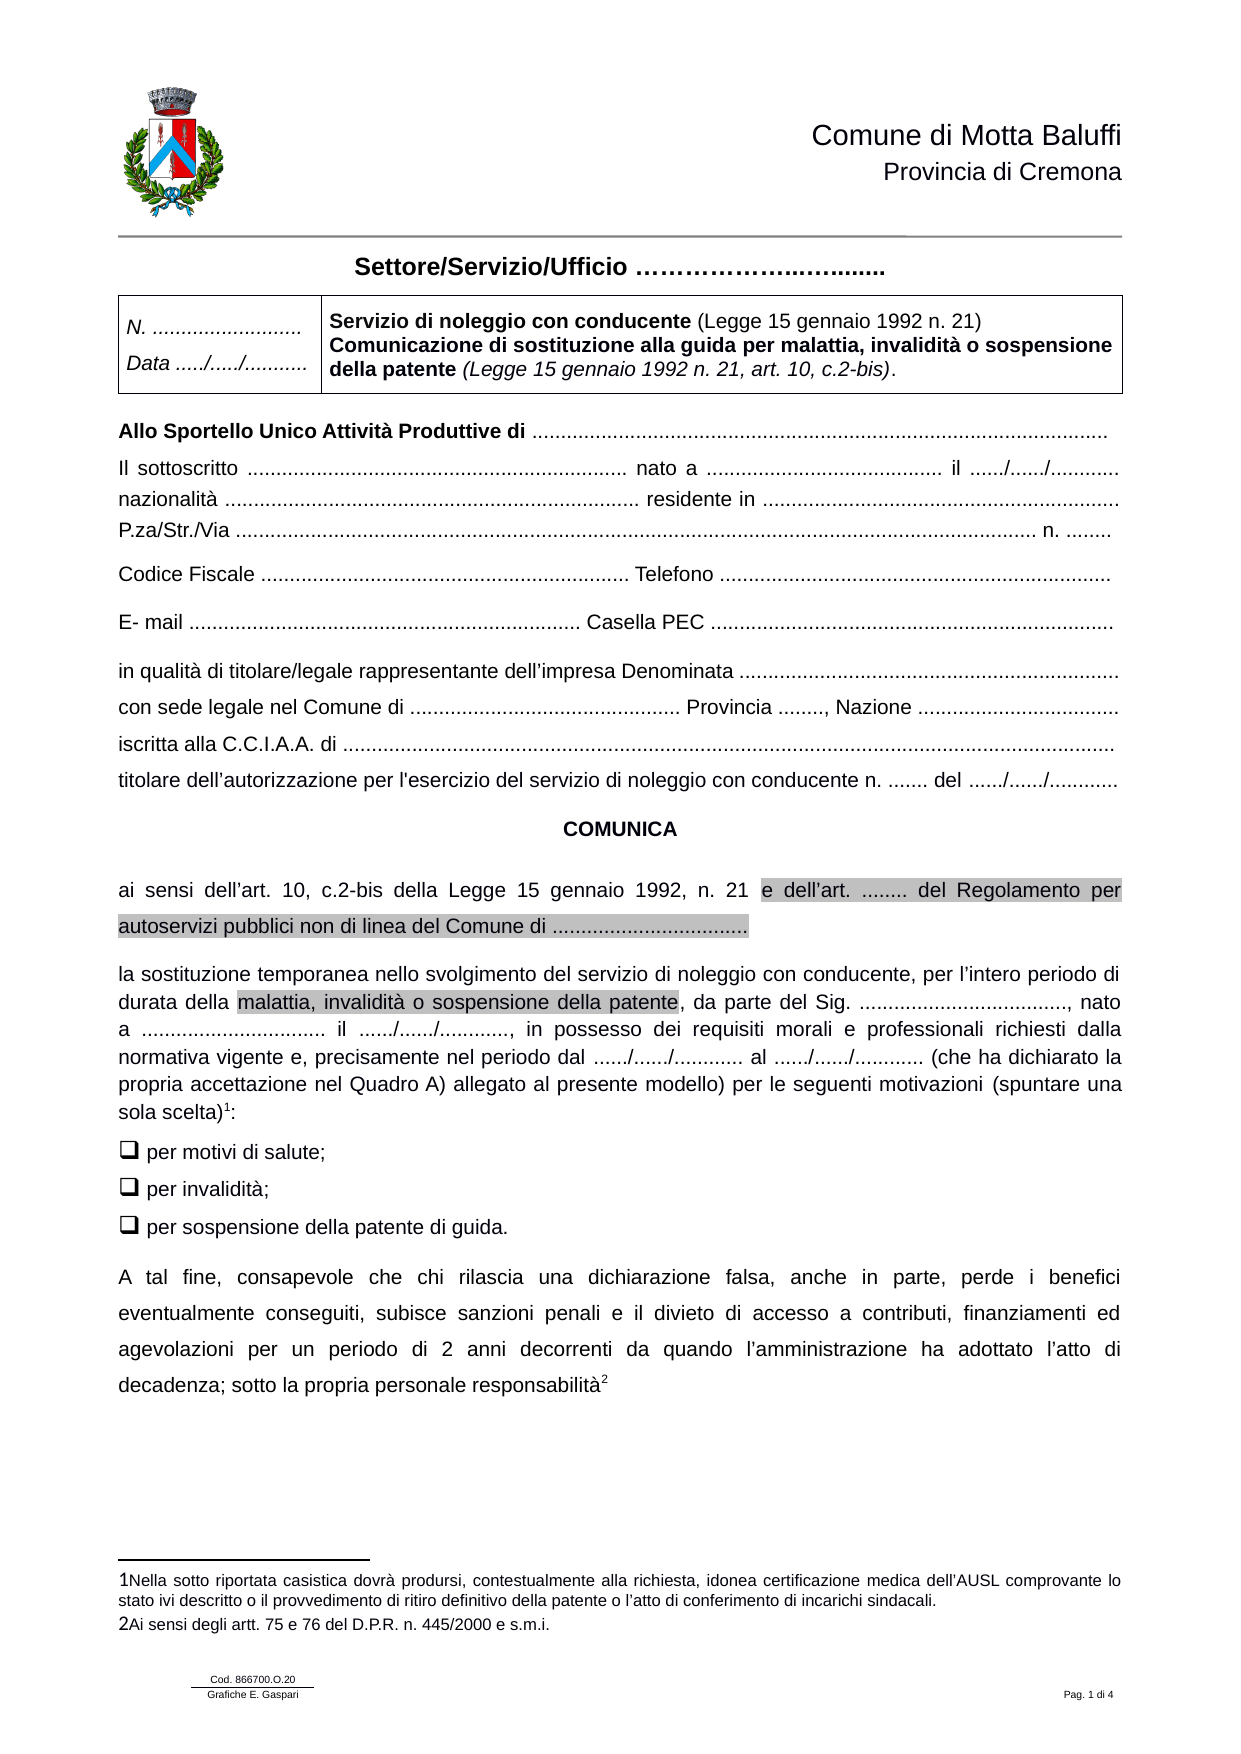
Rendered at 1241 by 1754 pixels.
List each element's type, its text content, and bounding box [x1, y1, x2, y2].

text E- mail .................................................................... Casella PEC ...................................................................... [118, 610, 1122, 634]
text A tal fine, consapevole che chi rilascia una dichiarazione falsa, anche in parte, perde i benefici eventualmente conseguiti, subisce sanzioni penali e il divieto di accesso a contributi, finanziamenti ed agevolazioni per un periodo di 2 anni decorrenti da quando l’amministrazione ha adottato l’atto di decadenza; sotto la propria personale responsabilità [118, 1265, 1122, 1396]
text ai sensi dell’art. 10, c.2-bis della Legge 15 gennaio 1992, n. 21 e dell’art. ........ del Regolamento per autoservizi pubblici non di linea del Comune di .................................. [118, 878, 1122, 938]
text Comune di Motta Baluffi [224, 118, 1122, 152]
table_header Servizio di noleggio con conducente (Legge 15 gennaio 1992 n. 21) Comunicazione di sostituzione alla guida per malattia, invalidità o sospensione della patente (Legge 15 gennaio 1992 n. 21, art. 10, c.2-bis). [322, 296, 1122, 393]
text iscritta alla C.C.I.A.A. di ...................................................................................................................................... [118, 731, 1122, 755]
picture [122, 87, 224, 219]
text  per invalidità; [118, 1177, 1122, 1202]
text con sede legale nel Comune di ............................................... Provincia ........, Nazione ................................... [118, 695, 1122, 719]
text la sostituzione temporanea nello svolgimento del servizio di noleggio con conducente, per l’intero periodo di durata della malattia, invalidità o sospensione della patente, da parte del Sig. ...................................., nato a ................................ il ....../....../............, in possesso dei requisiti morali e professionali richiesti dalla normativa vigente e, precisamente nel periodo dal ....../....../............ al ....../....../............ (che ha dichiarato la propria accettazione nel Quadro A) allegato al presente modello) per le seguenti motivazioni (spuntare una sola scelta): [118, 962, 1122, 1124]
text  per motivi di salute; [118, 1140, 1122, 1165]
text Provincia di Cremona [224, 157, 1122, 185]
text Ai sensi degli artt. 75 e 76 del D.P.R. n. 445/2000 e s.m.i. [118, 1610, 1122, 1636]
table_header N. .......................... Data ...../...../........... [119, 296, 321, 393]
text Codice Fiscale ................................................................ Telefono .................................................................... [118, 562, 1122, 586]
text  per sospensione della patente di guida. [118, 1215, 1122, 1240]
text Nella sotto riportata casistica dovrà prodursi, contestualmente alla richiesta, idonea certificazione medica dell’AUSL comprovante lo stato ivi descritto o il provvedimento di ritiro definitivo della patente o l’atto di conferimento di incarichi sindacali. [118, 1566, 1122, 1610]
text titolare dell’autorizzazione per l'esercizio del servizio di noleggio con conducente n. ....... del ....../....../............ [118, 768, 1122, 792]
text Il sottoscritto .................................................................. nato a ......................................... il ....../....../............ nazionalità ........................................................................ residente in .............................................................. P.za/Str./Via ........................................................................................................................................... n. ........ [118, 456, 1122, 542]
text COMUNICA [118, 817, 1122, 841]
text in qualità di titolare/legale rappresentante dell’impresa Denominata .................................................................. [118, 658, 1122, 682]
text Settore/Servizio/Ufficio ………………...…........ [118, 252, 1122, 281]
text Allo Sportello Unico Attività Produttive di .................................................................................................... [118, 419, 1122, 443]
